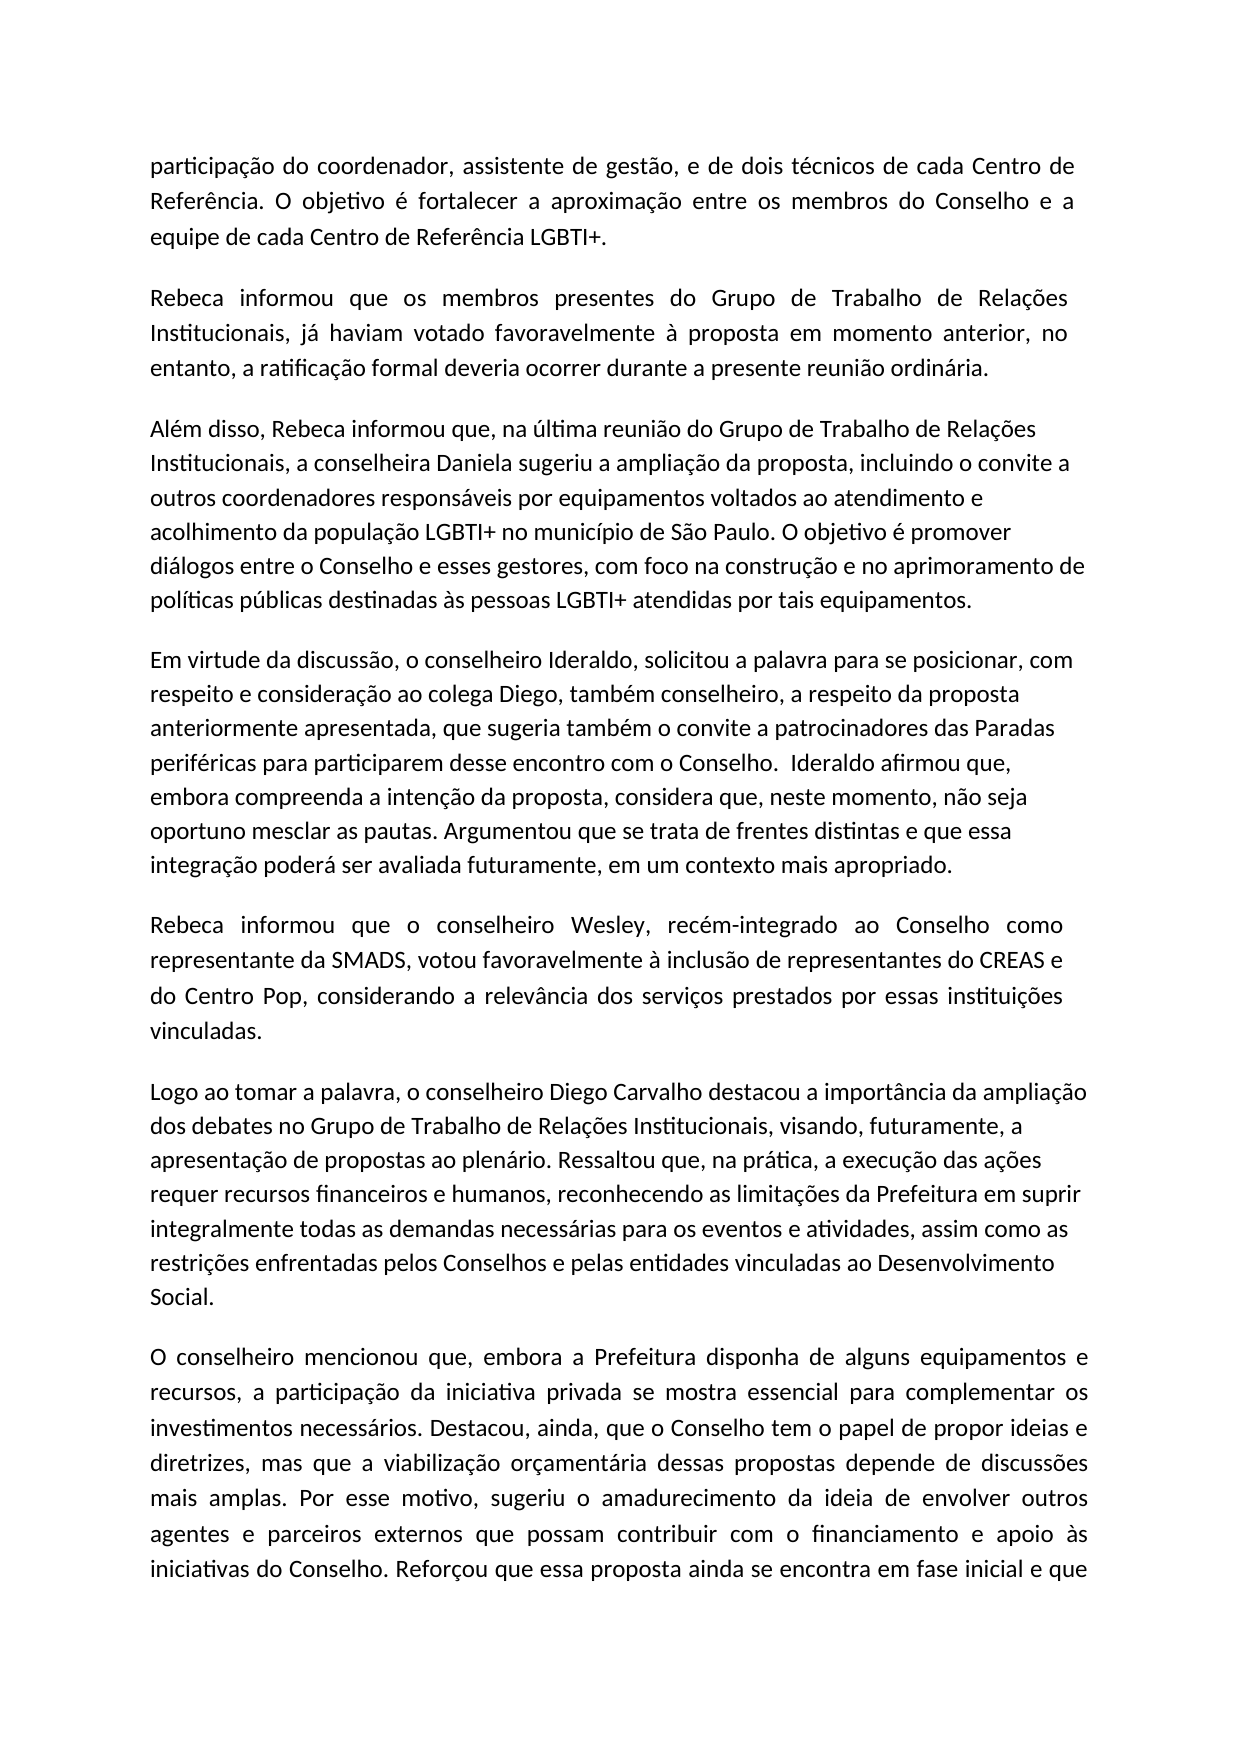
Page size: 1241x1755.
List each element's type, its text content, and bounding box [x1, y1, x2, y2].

text Logo ao tomar a palavra, o conselheiro Diego Carvalho destacou a importância da ampliação dos debates no Grupo de Trabalho de Relações Institucionais, visando, futuramente, a apresentação de propostas ao plenário. Ressaltou que, na prática, a execução das ações requer recursos financeiros e humanos, reconhecendo as limitações da Prefeitura em suprir integralmente todas as demandas necessárias para os eventos e atividades, assim como as restrições enfrentadas pelos Conselhos e pelas entidades vinculadas ao Desenvolvimento Social. [150, 1076, 1092, 1312]
text Além disso, Rebeca informou que, na última reunião do Grupo de Trabalho de Relações Institucionais, a conselheira Daniela sugeriu a ampliação da proposta, incluindo o convite a outros coordenadores responsáveis por equipamentos voltados ao atendimento e acolhimento da população LGBTI+ no município de São Paulo. O objetivo é promover diálogos entre o Conselho e esses gestores, com foco na construção e no aprimoramento de políticas públicas destinadas às pessoas LGBTI+ atendidas por tais equipamentos. [150, 413, 1092, 615]
text Em virtude da discussão, o conselheiro Ideraldo, solicitou a palavra para se posicionar, com respeito e consideração ao colega Diego, também conselheiro, a respeito da proposta anteriormente apresentada, que sugeria também o convite a patrocinadores das Paradas periféricas para participarem desse encontro com o Conselho. Ideraldo afirmou que, embora compreenda a intenção da proposta, considera que, neste momento, não seja oportuno mesclar as pautas. Argumentou que se trata de frentes distintas e que essa integração poderá ser avaliada futuramente, em um contexto mais apropriado. [150, 644, 1092, 880]
text O conselheiro mencionou que, embora a Prefeitura disponha de alguns equipamentos e recursos, a participação da iniciativa privada se mostra essencial para complementar os investimentos necessários. Destacou, ainda, que o Conselho tem o papel de propor ideias e diretrizes, mas que a viabilização orçamentária dessas propostas depende de discussões mais amplas. Por esse motivo, sugeriu o amadurecimento da ideia de envolver outros agentes e parceiros externos que possam contribuir com o financiamento e apoio às iniciativas do Conselho. Reforçou que essa proposta ainda se encontra em fase inicial e que [150, 1341, 1090, 1583]
text Rebeca informou que o conselheiro Wesley, recém-integrado ao Conselho como representante da SMADS, votou favoravelmente à inclusão de representantes do CREAS e do Centro Pop, considerando a relevância dos serviços prestados por essas instituições vinculadas. [150, 909, 1065, 1046]
text Rebeca informou que os membros presentes do Grupo de Trabalho de Relações Institucionais, já haviam votado favoravelmente à proposta em momento anterior, no entanto, a ratificação formal deveria ocorrer durante a presente reunião ordinária. [150, 282, 1069, 383]
text participação do coordenador, assistente de gestão, e de dois técnicos de cada Centro de Referência. O objetivo é fortalecer a aproximação entre os membros do Conselho e a equipe de cada Centro de Referência LGBTI+. [150, 150, 1077, 251]
